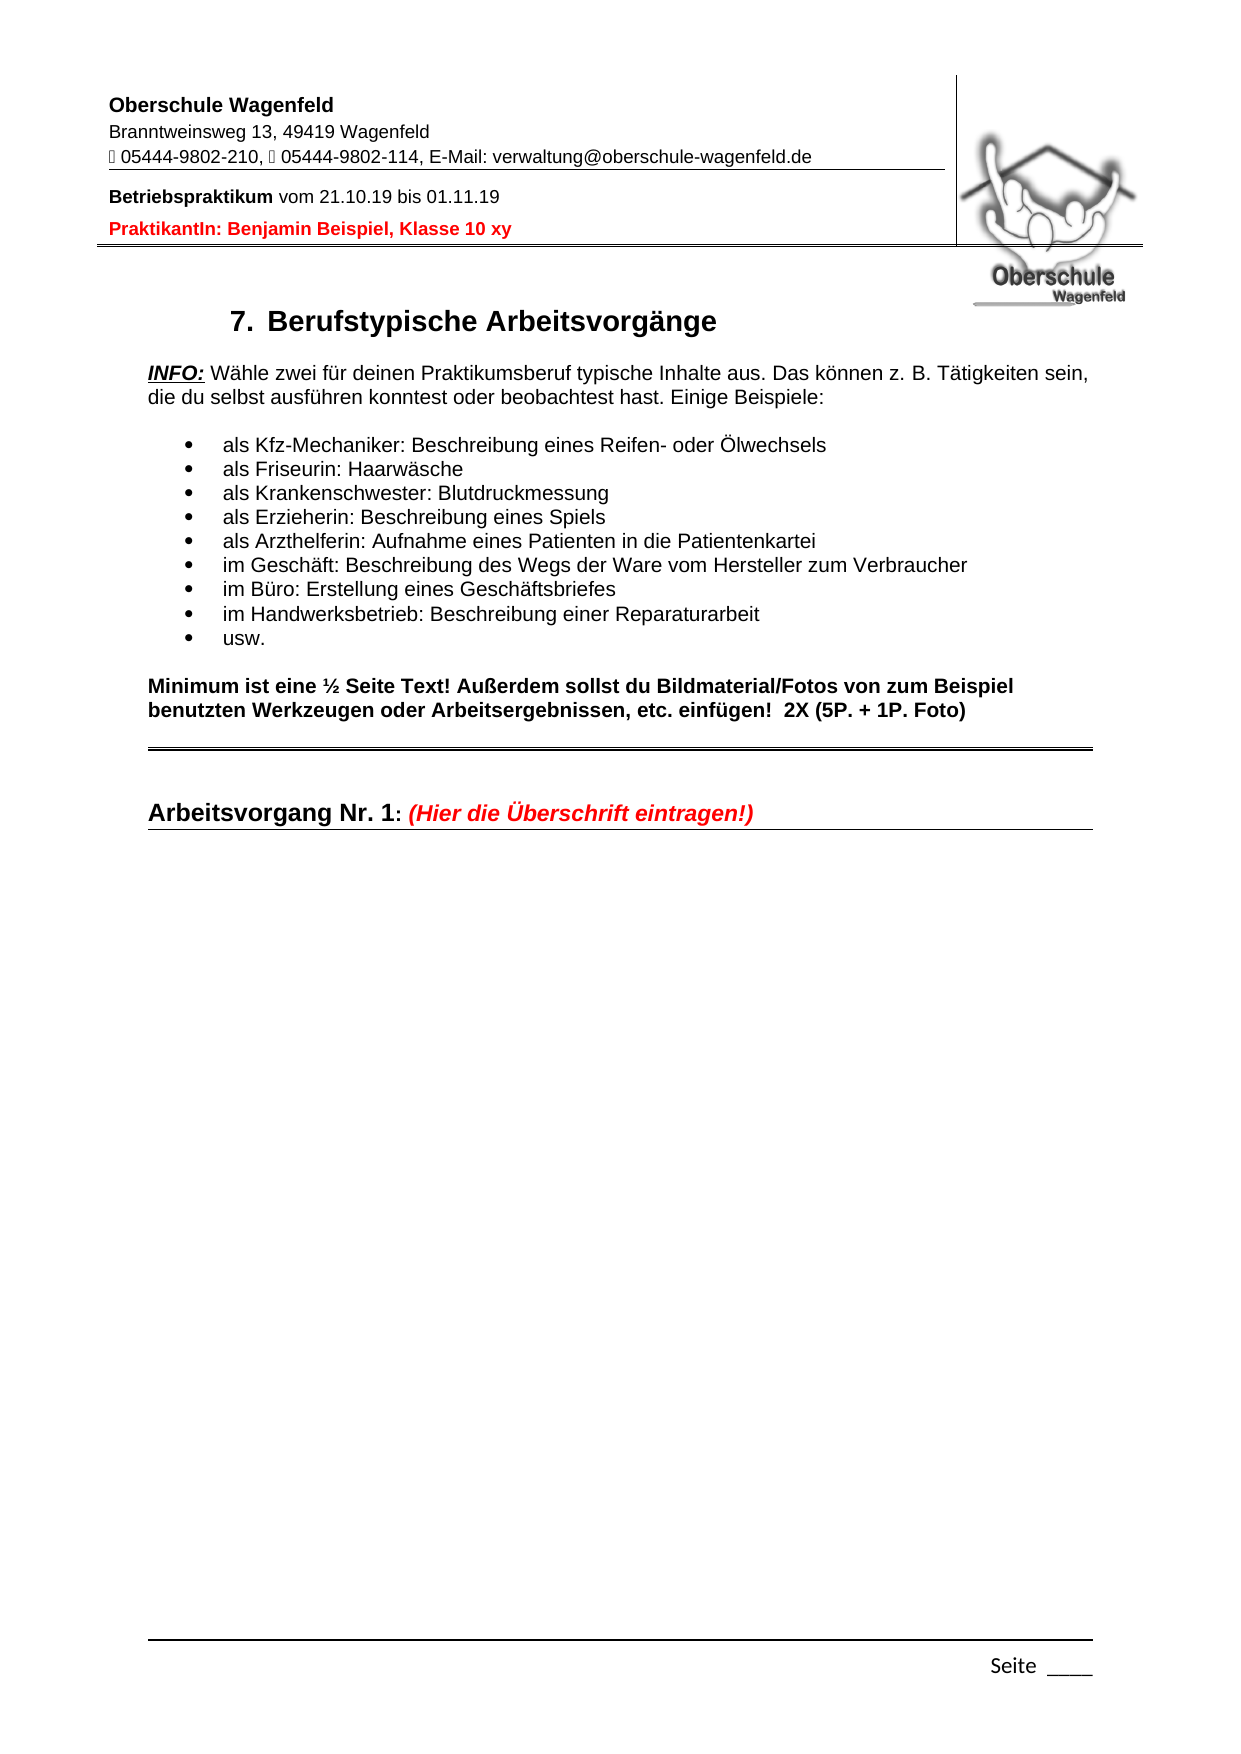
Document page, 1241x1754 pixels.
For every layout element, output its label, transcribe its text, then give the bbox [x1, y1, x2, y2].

list im Geschäft: Beschreibung des Wegs der Ware vom Hersteller zum Verbraucher [185, 553, 1093, 577]
list als Krankenschwester: Blutdruckmessung [185, 481, 1093, 505]
list im Handwerksbetrieb: Beschreibung einer Reparaturarbeit [185, 601, 1093, 625]
text Arbeitsvorgang Nr. 1: (Hier die Überschrift eintragen!) [148, 798, 1093, 829]
text INFO: Wähle zwei für deinen Praktikumsberuf typische Inhalte aus. Das können z. B. Tätigkeiten sein, die du selbst ausführen konntest oder beobachtest hast. Einige Beispiele: [148, 361, 1093, 409]
list im Büro: Erstellung eines Geschäftsbriefes [185, 577, 1093, 601]
text Minimum ist eine ½ Seite Text! Außerdem sollst du Bildmaterial/Fotos von zum Beispiel benutzten Werkzeugen oder Arbeitsergebnissen, etc. einfügen! 2X (5P. + 1P. Foto) [148, 673, 1093, 721]
list als Arzthelferin: Aufnahme eines Patienten in die Patientenkartei [185, 529, 1093, 553]
list als Erzieherin: Beschreibung eines Spiels [185, 505, 1093, 529]
list als Friseurin: Haarwäsche [185, 457, 1093, 481]
list Berufstypische Arbeitsvorgänge [229, 303, 1093, 337]
list als Kfz-Mechaniker: Beschreibung eines Reifen- oder Ölwechsels [185, 433, 1093, 457]
list usw. [185, 625, 1093, 649]
